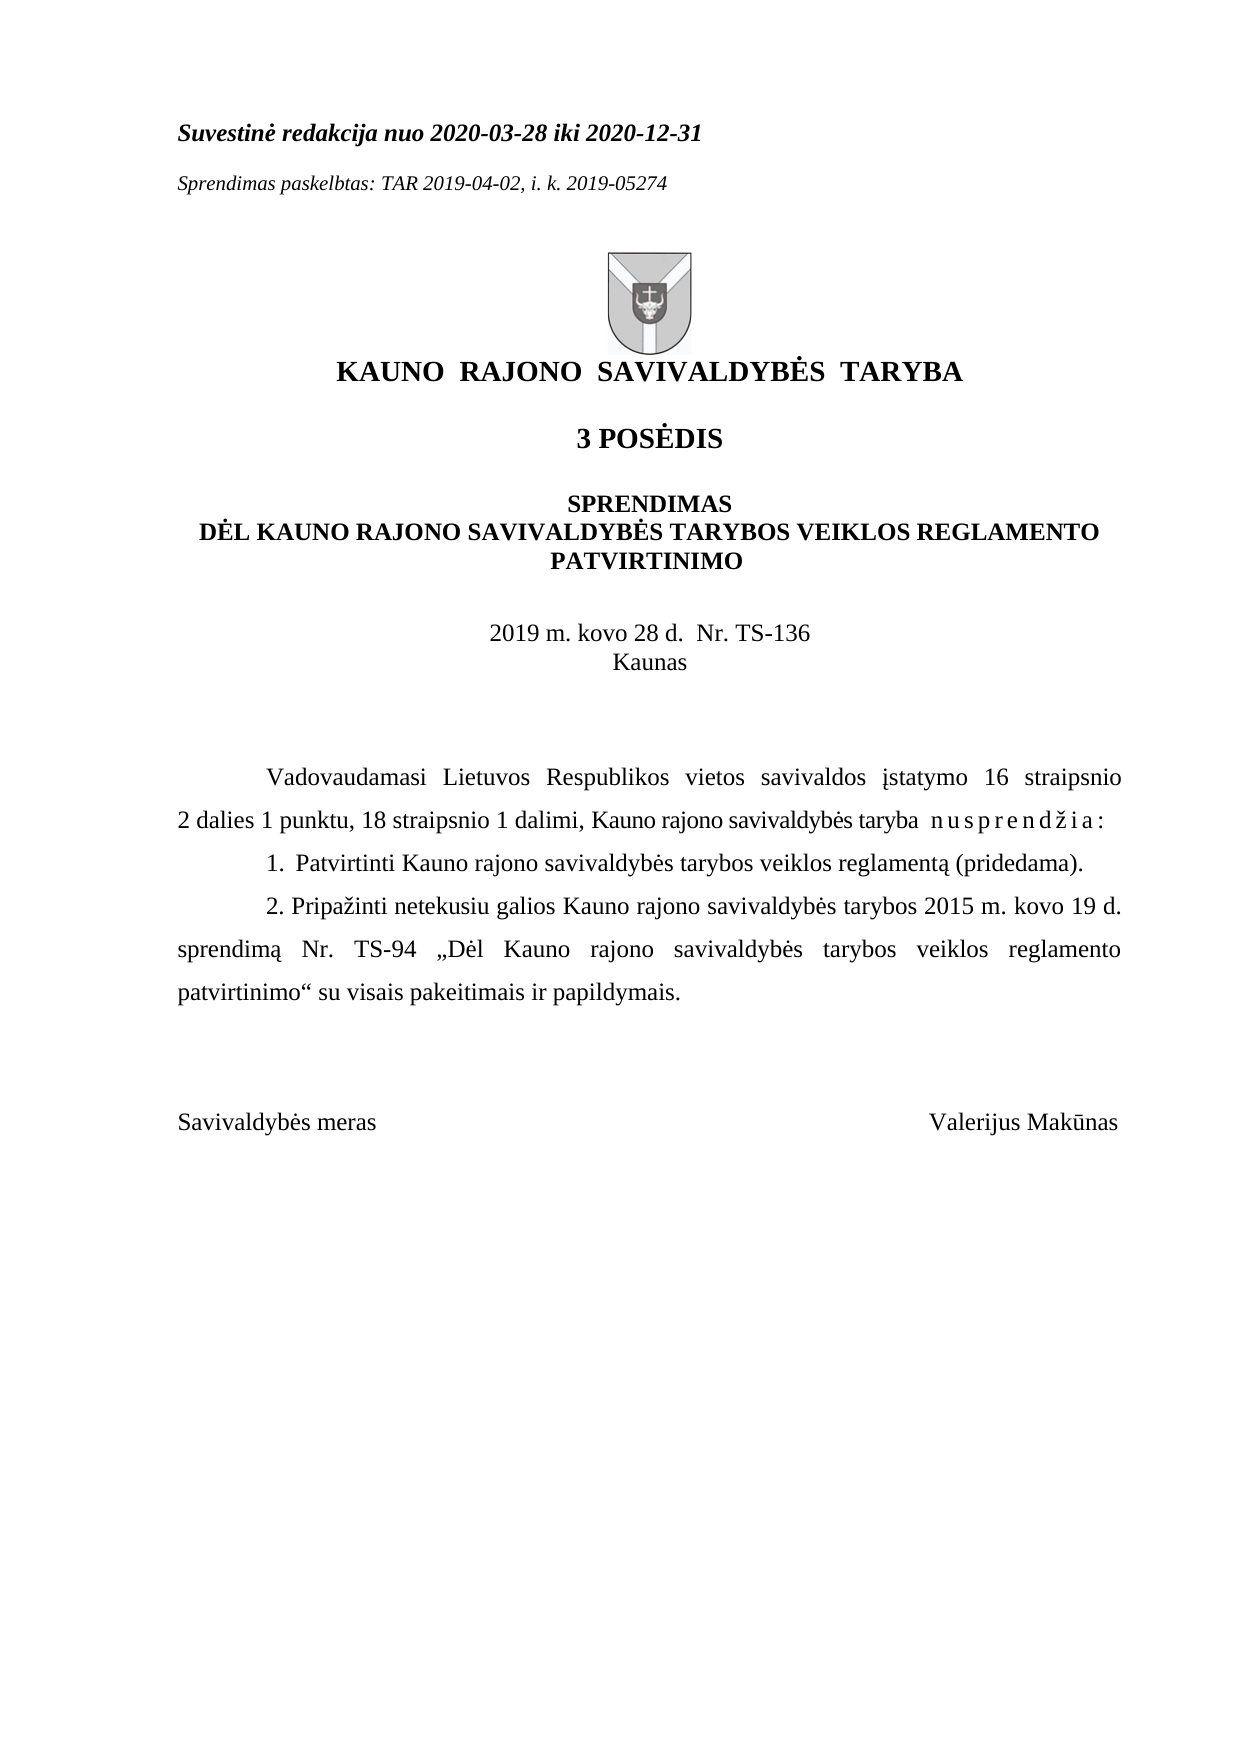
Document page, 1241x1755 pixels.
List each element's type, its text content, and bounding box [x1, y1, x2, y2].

text Savivaldybės meras Valerijus Makūnas [177, 1107, 1122, 1136]
text 2. Pripažinti netekusiu galios Kauno rajono savivaldybės tarybos 2015 m. kovo 19 d. sprendimą Nr. TS-94 „Dėl Kauno rajono savivaldybės tarybos veiklos reglamento patvirtinimo“ su visais pakeitimais ir papildymais. [177, 891, 1122, 1006]
text 3 POSĖDIS [177, 422, 1122, 455]
text Suvestinė redakcija nuo 2020-03-28 iki 2020-12-31 [177, 118, 1122, 147]
text Kaunas [177, 647, 1122, 676]
text 1. Patvirtinti Kauno rajono savivaldybės tarybos veiklos reglamentą (pridedama). [177, 848, 1122, 877]
text 2019 m. kovo 28 d. Nr. TS-136 [177, 618, 1122, 647]
text KAUNO RAJONO SAVIVALDYBĖS TARYBA [177, 354, 1122, 388]
text Sprendimas paskelbtas: TAR 2019-04-02, i. k. 2019-05274 [177, 171, 1122, 195]
text DĖL KAUNO RAJONO SAVIVALDYBĖS TARYBOS VEIKLOS REGLAMENTO PATVIRTINIMO [177, 517, 1122, 575]
text Vadovaudamasi Lietuvos Respublikos vietos savivaldos įstatymo 16 straipsnio 2 dalies 1 punktu, 18 straipsnio 1 dalimi, Kauno rajono savivaldybės taryba nusprendžia: [177, 762, 1122, 834]
text SPRENDIMAS [177, 489, 1122, 517]
